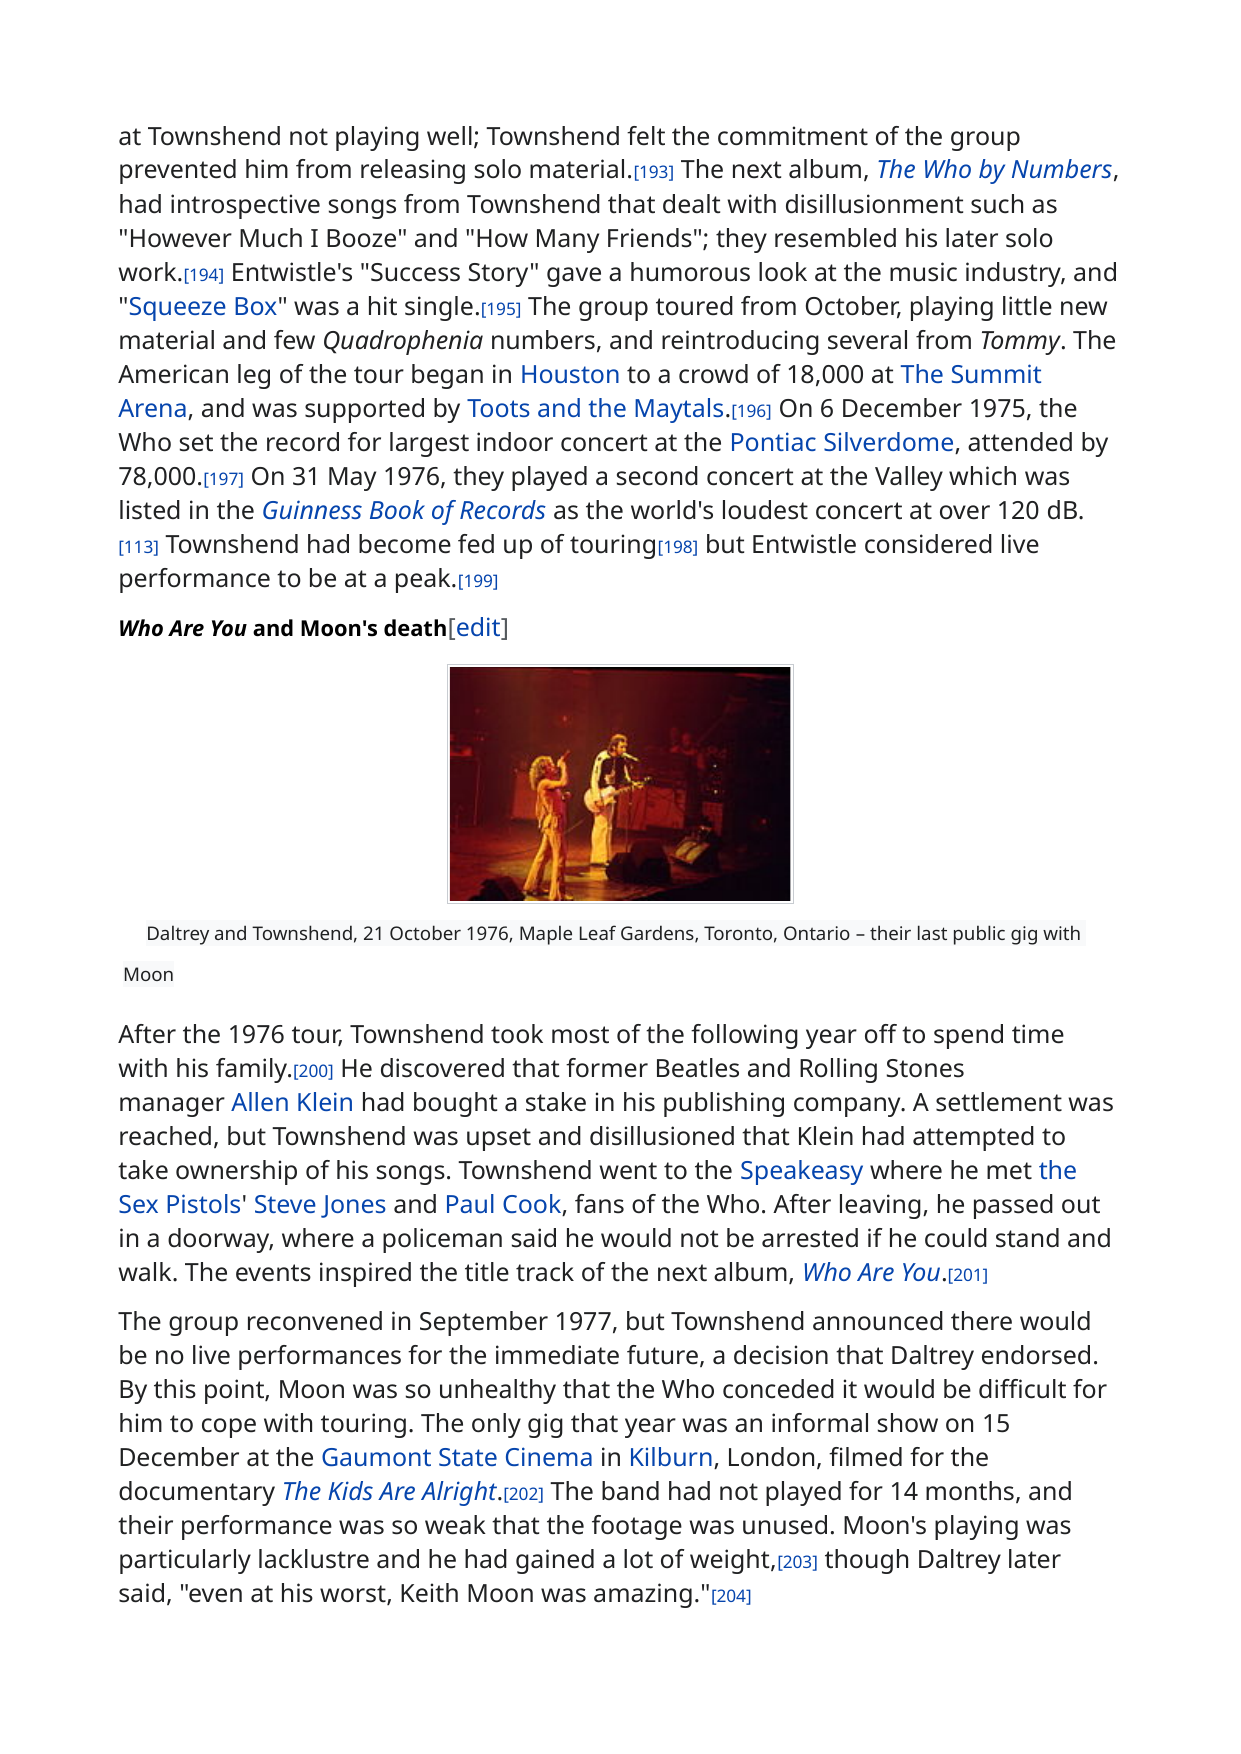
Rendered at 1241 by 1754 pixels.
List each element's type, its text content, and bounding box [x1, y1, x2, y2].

text Daltrey and Townshend, 21 October 1976, Maple Leaf Gardens, Toronto, Ontario – their last public gig with Moon [123, 920, 1122, 987]
picture [449, 667, 791, 901]
subtitle Who Are You and Moon's death[edit] [118, 609, 1122, 644]
text The group reconvened in September 1977, but Townshend announced there would be no live performances for the immediate future, a decision that Daltrey endorsed. By this point, Moon was so unhealthy that the Who conceded it would be difficult for him to cope with touring. The only gig that year was an informal show on 15 December at the Gaumont State Cinema in Kilburn, London, filmed for the documentary The Kids Are Alright.[202] The band had not played for 14 months, and their performance was so weak that the footage was unused. Moon's playing was particularly lacklustre and he had gained a lot of weight,[203] though Daltrey later said, "even at his worst, Keith Moon was amazing."[204] [118, 1304, 1122, 1610]
text After the 1976 tour, Townshend took most of the following year off to spend time with his family.[200] He discovered that former Beatles and Rolling Stones manager Allen Klein had bought a stake in his publishing company. A settlement was reached, but Townshend was upset and disillusioned that Klein had attempted to take ownership of his songs. Townshend went to the Speakeasy where he met the Sex Pistols' Steve Jones and Paul Cook, fans of the Who. After leaving, he passed out in a doorway, where a policeman said he would not be arrested if he could stand and walk. The events inspired the title track of the next album, Who Are You.[201] [118, 1017, 1122, 1289]
text at Townshend not playing well; Townshend felt the commitment of the group prevented him from releasing solo material.[193] The next album, The Who by Numbers, had introspective songs from Townshend that dealt with disillusionment such as "However Much I Booze" and "How Many Friends"; they resembled his later solo work.[194] Entwistle's "Success Story" gave a humorous look at the music industry, and "Squeeze Box" was a hit single.[195] The group toured from October, playing little new material and few Quadrophenia numbers, and reintroducing several from Tommy. The American leg of the tour began in Houston to a crowd of 18,000 at The Summit Arena, and was supported by Toots and the Maytals.[196] On 6 December 1975, the Who set the record for largest indoor concert at the Pontiac Silverdome, attended by 78,000.[197] On 31 May 1976, they played a second concert at the Valley which was listed in the Guinness Book of Records as the world's loudest concert at over 120 dB.[113] Townshend had become fed up of touring[198] but Entwistle considered live performance to be at a peak.[199] [118, 118, 1122, 595]
